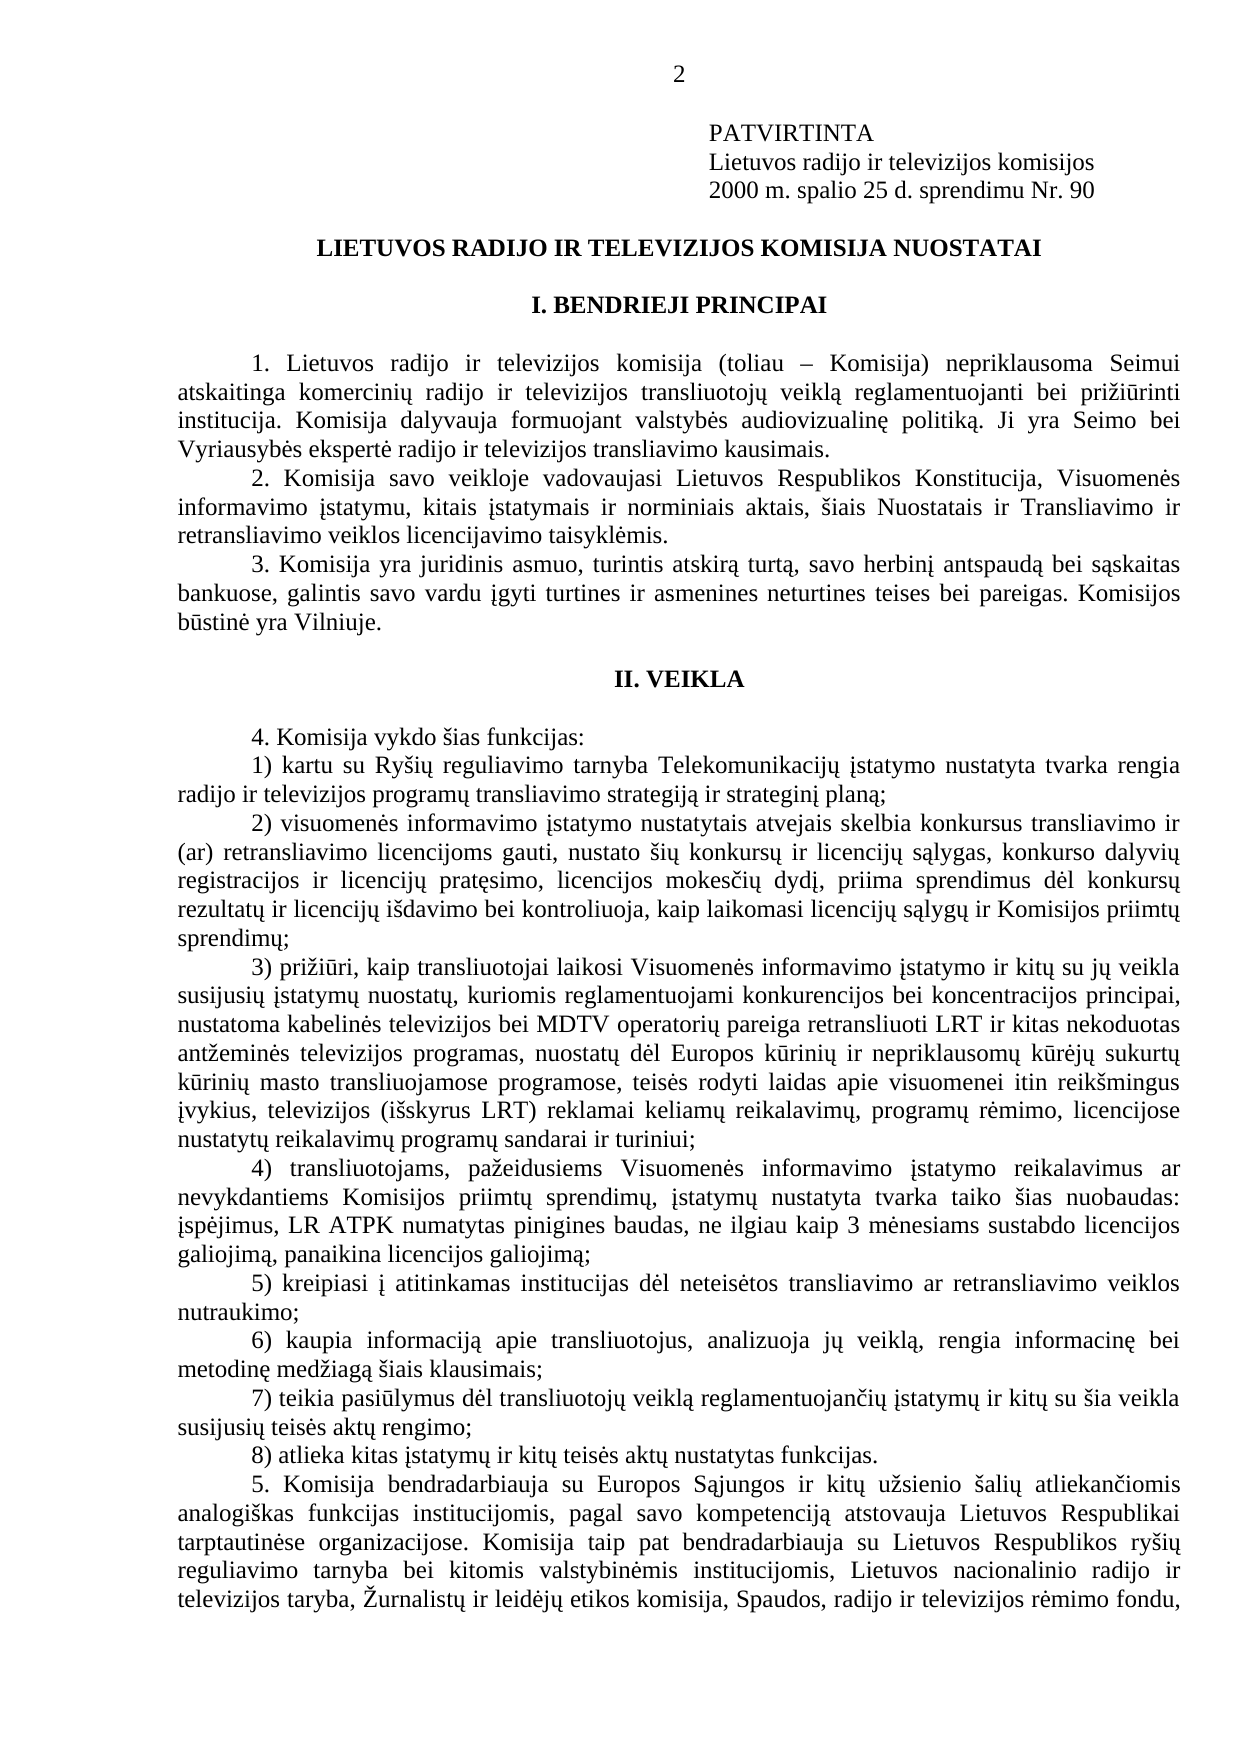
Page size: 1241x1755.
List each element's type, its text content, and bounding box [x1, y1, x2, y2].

text 3) prižiūri, kaip transliuotojai laikosi Visuomenės informavimo įstatymo ir kitų su jų veikla susijusių įstatymų nuostatų, kuriomis reglamentuojami konkurencijos bei koncentracijos principai, nustatoma kabelinės televizijos bei MDTV operatorių pareiga retransliuoti LRT ir kitas nekoduotas antžeminės televizijos programas, nuostatų dėl Europos kūrinių ir nepriklausomų kūrėjų sukurtų kūrinių masto transliuojamose programose, teisės rodyti laidas apie visuomenei itin reikšmingus įvykius, televizijos (išskyrus LRT) reklamai keliamų reikalavimų, programų rėmimo, licencijose nustatytų reikalavimų programų sandarai ir turiniui; [177, 952, 1181, 1153]
text 6) kaupia informaciją apie transliuotojus, analizuoja jų veiklą, rengia informacinę bei metodinę medžiagą šiais klausimais; [177, 1326, 1181, 1383]
text PATVIRTINTA [177, 118, 1181, 147]
text Lietuvos radijo ir televizijos komisijos [177, 147, 1181, 176]
text 2) visuomenės informavimo įstatymo nustatytais atvejais skelbia konkursus transliavimo ir (ar) retransliavimo licencijoms gauti, nustato šių konkursų ir licencijų sąlygas, konkurso dalyvių registracijos ir licencijų pratęsimo, licencijos mokesčių dydį, priima sprendimus dėl konkursų rezultatų ir licencijų išdavimo bei kontroliuoja, kaip laikomasi licencijų sąlygų ir Komisijos priimtų sprendimų; [177, 808, 1181, 952]
text 1. Lietuvos radijo ir televizijos komisija (toliau – Komisija) nepriklausoma Seimui atskaitinga komercinių radijo ir televizijos transliuotojų veiklą reglamentuojanti bei prižiūrinti institucija. Komisija dalyvauja formuojant valstybės audiovizualinę politiką. Ji yra Seimo bei Vyriausybės ekspertė radijo ir televizijos transliavimo kausimais. [177, 348, 1181, 463]
text 1) kartu su Ryšių reguliavimo tarnyba Telekomunikacijų įstatymo nustatyta tvarka rengia radijo ir televizijos programų transliavimo strategiją ir strateginį planą; [177, 751, 1181, 808]
text 7) teikia pasiūlymus dėl transliuotojų veiklą reglamentuojančių įstatymų ir kitų su šia veikla susijusių teisės aktų rengimo; [177, 1383, 1181, 1441]
text 4. Komisija vykdo šias funkcijas: [177, 722, 1181, 751]
text 5) kreipiasi į atitinkamas institucijas dėl neteisėtos transliavimo ar retransliavimo veiklos nutraukimo; [177, 1268, 1181, 1326]
text 3. Komisija yra juridinis asmuo, turintis atskirą turtą, savo herbinį antspaudą bei sąskaitas bankuose, galintis savo vardu įgyti turtines ir asmenines neturtines teises bei pareigas. Komisijos būstinė yra Vilniuje. [177, 549, 1181, 636]
text 4) transliuotojams, pažeidusiems Visuomenės informavimo įstatymo reikalavimus ar nevykdantiems Komisijos priimtų sprendimų, įstatymų nustatyta tvarka taiko šias nuobaudas: įspėjimus, LR ATPK numatytas pinigines baudas, ne ilgiau kaip 3 mėnesiams sustabdo licencijos galiojimą, panaikina licencijos galiojimą; [177, 1153, 1181, 1268]
text 2000 m. spalio 25 d. sprendimu Nr. 90 [177, 176, 1181, 204]
text II. VEIKLA [177, 664, 1181, 693]
text I. BENDRIEJI PRINCIPAI [177, 291, 1181, 319]
text 8) atlieka kitas įstatymų ir kitų teisės aktų nustatytas funkcijas. [177, 1441, 1181, 1469]
text LIETUVOS RADIJO IR TELEVIZIJOS KOMISIJA NUOSTATAI [177, 233, 1181, 262]
text 2. Komisija savo veikloje vadovaujasi Lietuvos Respublikos Konstitucija, Visuomenės informavimo įstatymu, kitais įstatymais ir norminiais aktais, šiais Nuostatais ir Transliavimo ir retransliavimo veiklos licencijavimo taisyklėmis. [177, 463, 1181, 549]
text 5. Komisija bendradarbiauja su Europos Sąjungos ir kitų užsienio šalių atliekančiomis analogiškas funkcijas institucijomis, pagal savo kompetenciją atstovauja Lietuvos Respublikai tarptautinėse organizacijose. Komisija taip pat bendradarbiauja su Lietuvos Respublikos ryšių reguliavimo tarnyba bei kitomis valstybinėmis institucijomis, Lietuvos nacionalinio radijo ir televizijos taryba, Žurnalistų ir leidėjų etikos komisija, Spaudos, radijo ir televizijos rėmimo fondu, [177, 1469, 1181, 1613]
